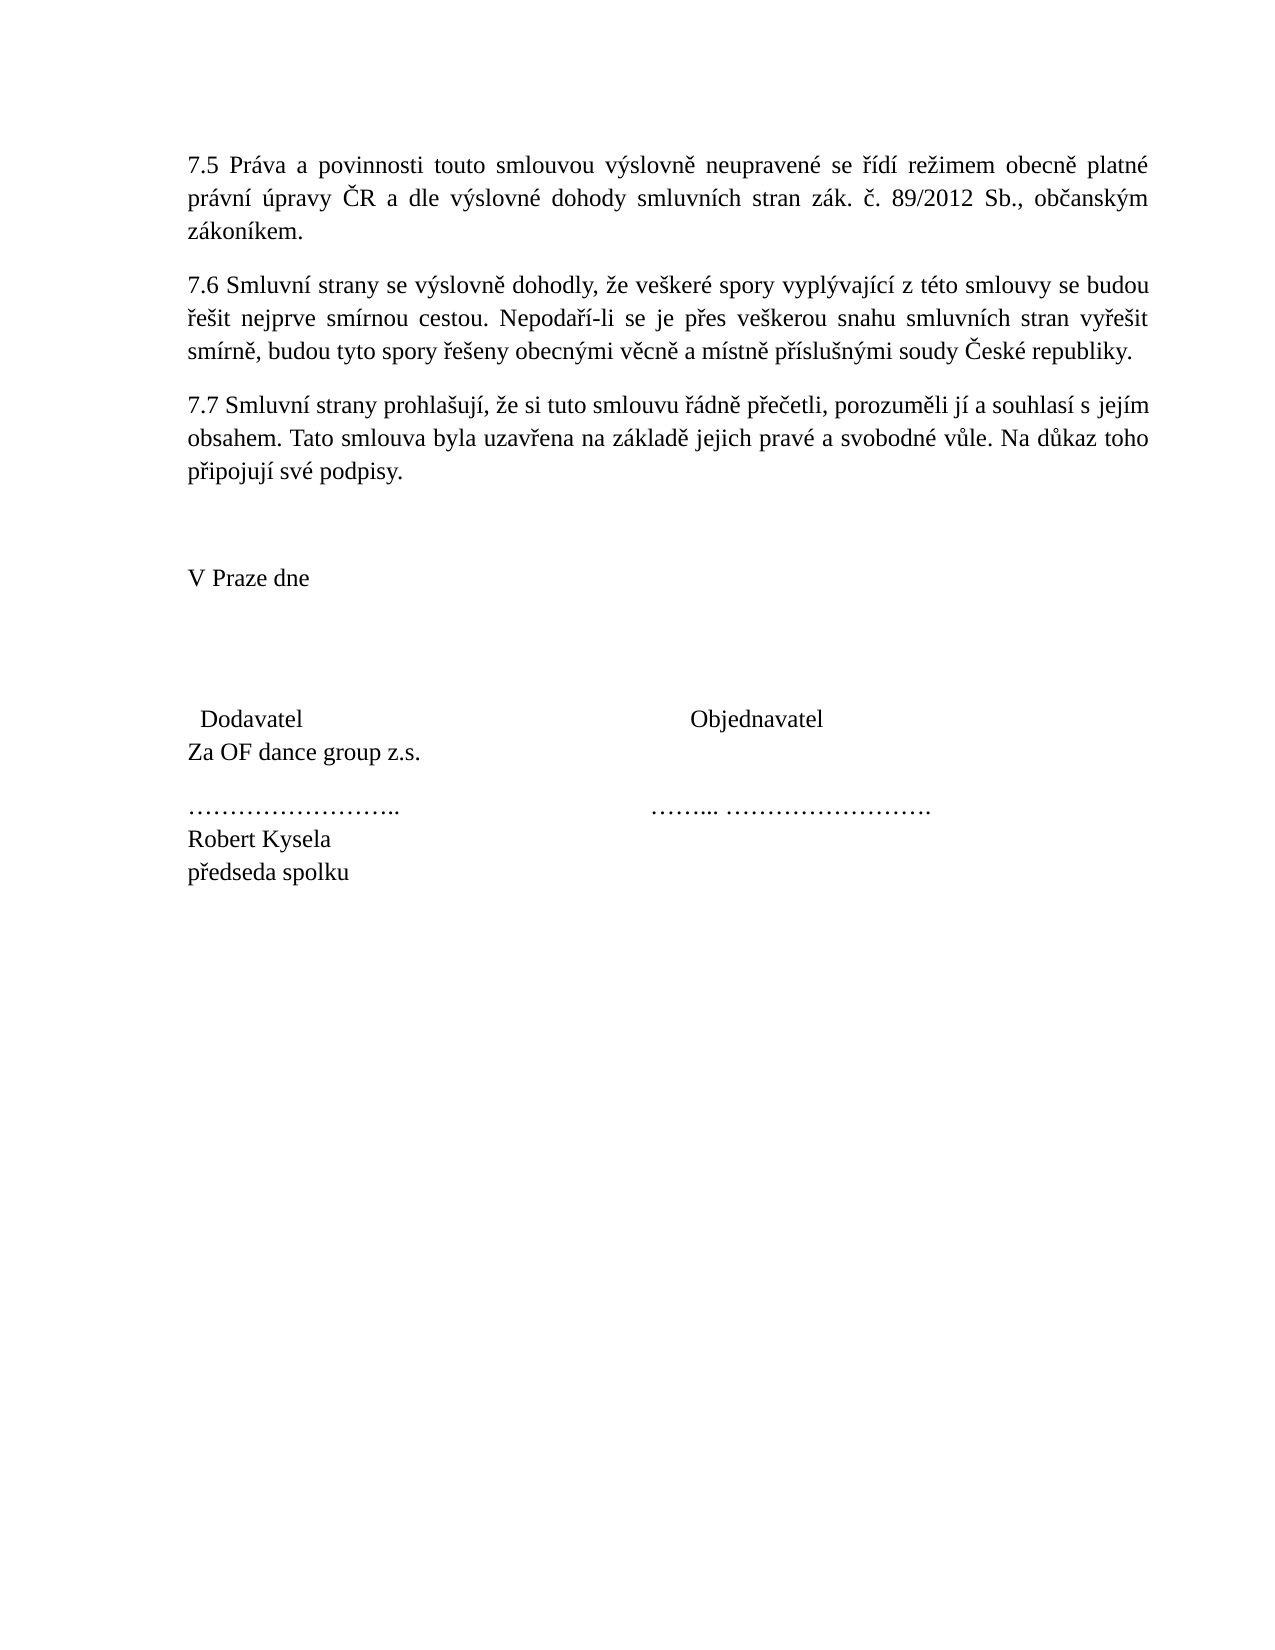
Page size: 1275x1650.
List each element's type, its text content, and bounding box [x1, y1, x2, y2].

text Dodavatel Objednavatel [187, 704, 1209, 733]
text …………………….. ……... ……………………. [187, 791, 1149, 820]
text 7.5 Práva a povinnosti touto smlouvou výslovně neupravené se řídí režimem obecně platné právní úpravy ČR a dle výslovné dohody smluvních stran zák. č. 89/2012 Sb., občanským zákoníkem. [187, 150, 1149, 245]
text Za OF dance group z.s. [187, 737, 1209, 766]
text 7.7 Smluvní strany prohlašují, že si tuto smlouvu řádně přečetli, porozuměli jí a souhlasí s jejím obsahem. Tato smlouva byla uzavřena na základě jejich pravé a svobodné vůle. Na důkaz toho připojují své podpisy. [187, 390, 1149, 484]
text Robert Kysela [187, 824, 1149, 853]
text 7.6 Smluvní strany se výslovně dohodly, že veškeré spory vyplývající z této smlouvy se budou řešit nejprve smírnou cestou. Nepodaří-li se je přes veškerou snahu smluvních stran vyřešit smírně, budou tyto spory řešeny obecnými věcně a místně příslušnými soudy České republiky. [187, 270, 1149, 365]
text V Praze dne [187, 563, 1149, 592]
text předseda spolku [187, 857, 1149, 886]
